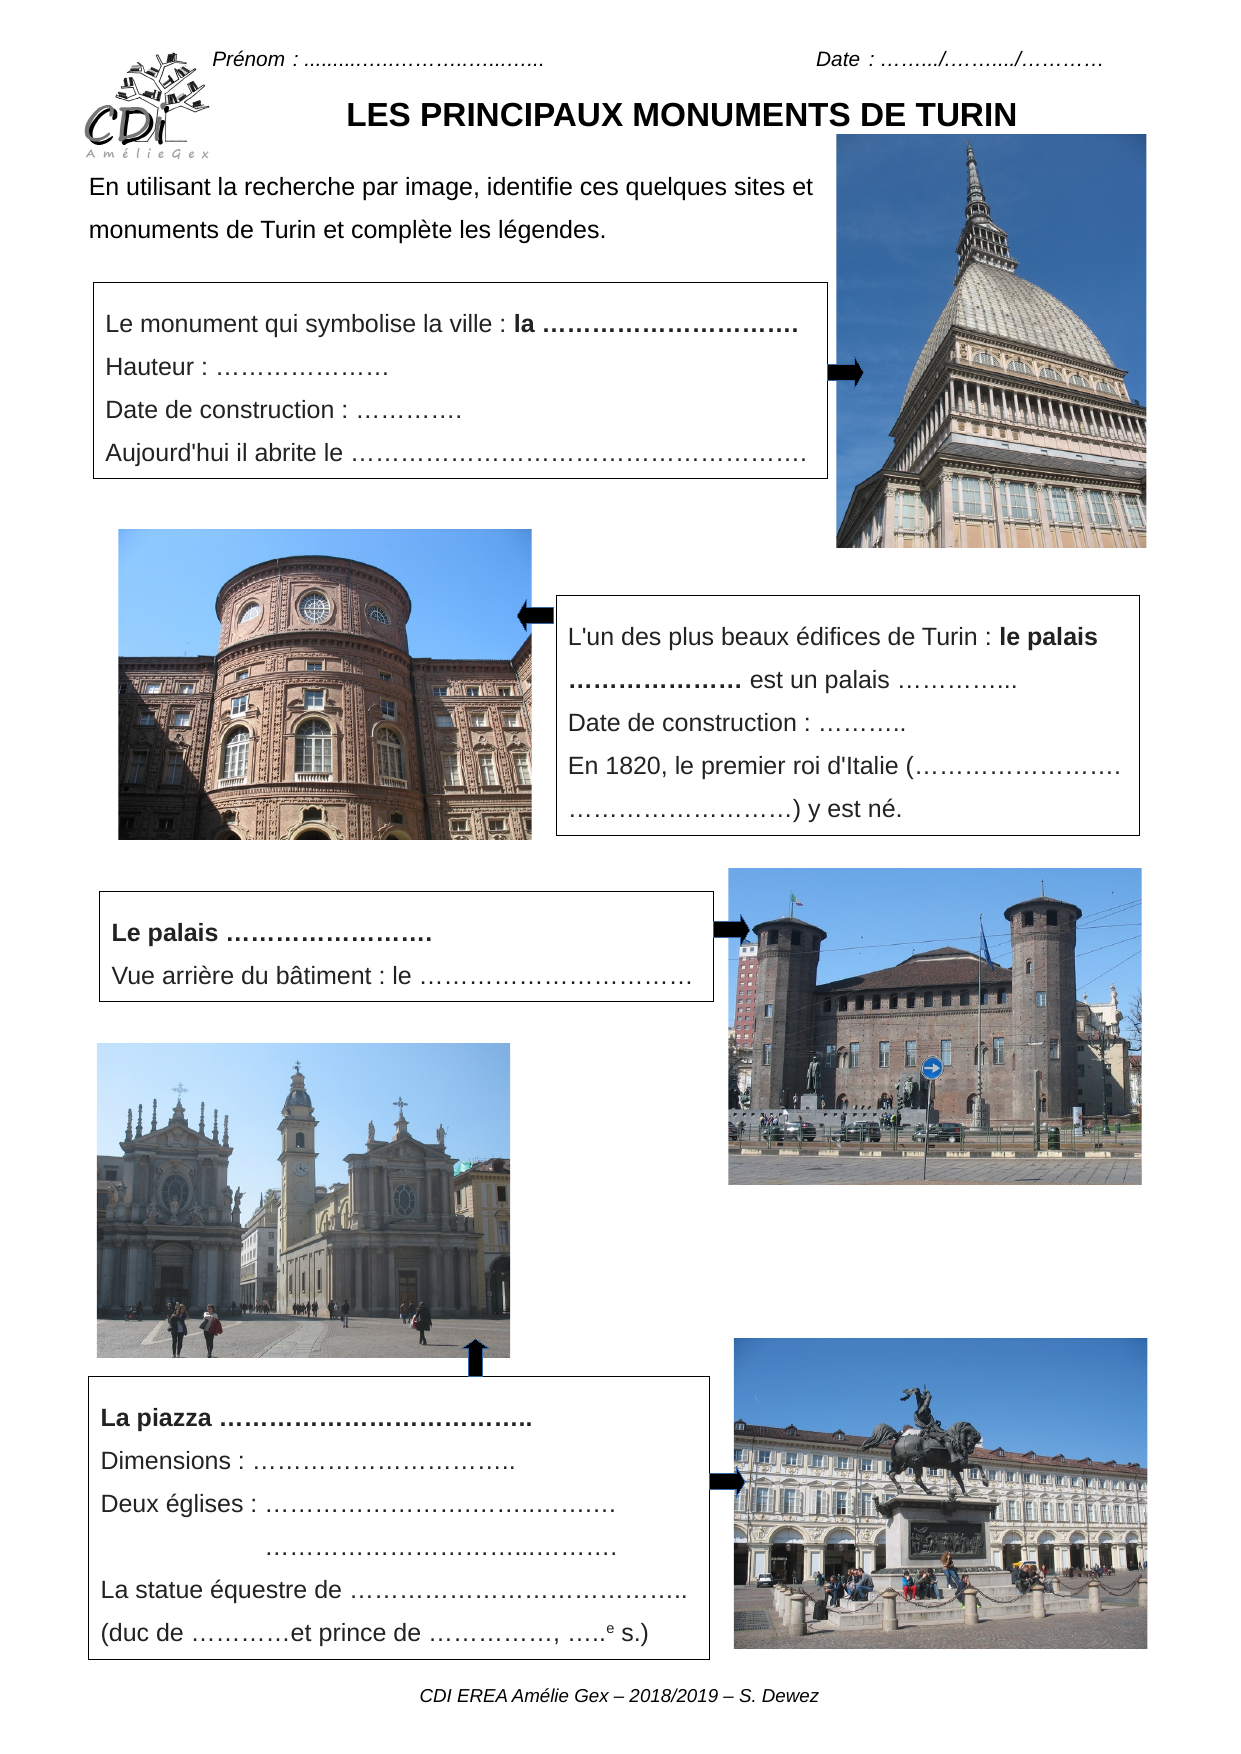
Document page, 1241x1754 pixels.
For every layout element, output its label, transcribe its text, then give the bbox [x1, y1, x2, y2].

picture [83, 48, 212, 167]
text LES PRINCIPAUX MONUMENTS DE TURIN [212, 95, 1152, 134]
picture [836, 134, 1147, 548]
text En utilisant la recherche par image, identifie ces quelques sites et monuments de Turin et complète les légendes. [88, 172, 836, 244]
picture [118, 529, 532, 840]
text Prénom : ..........…..………..…...…... Date : …….../.……..../………… [88, 47, 1152, 71]
picture [96, 1043, 511, 1358]
picture [733, 1338, 1148, 1649]
picture [728, 868, 1142, 1185]
